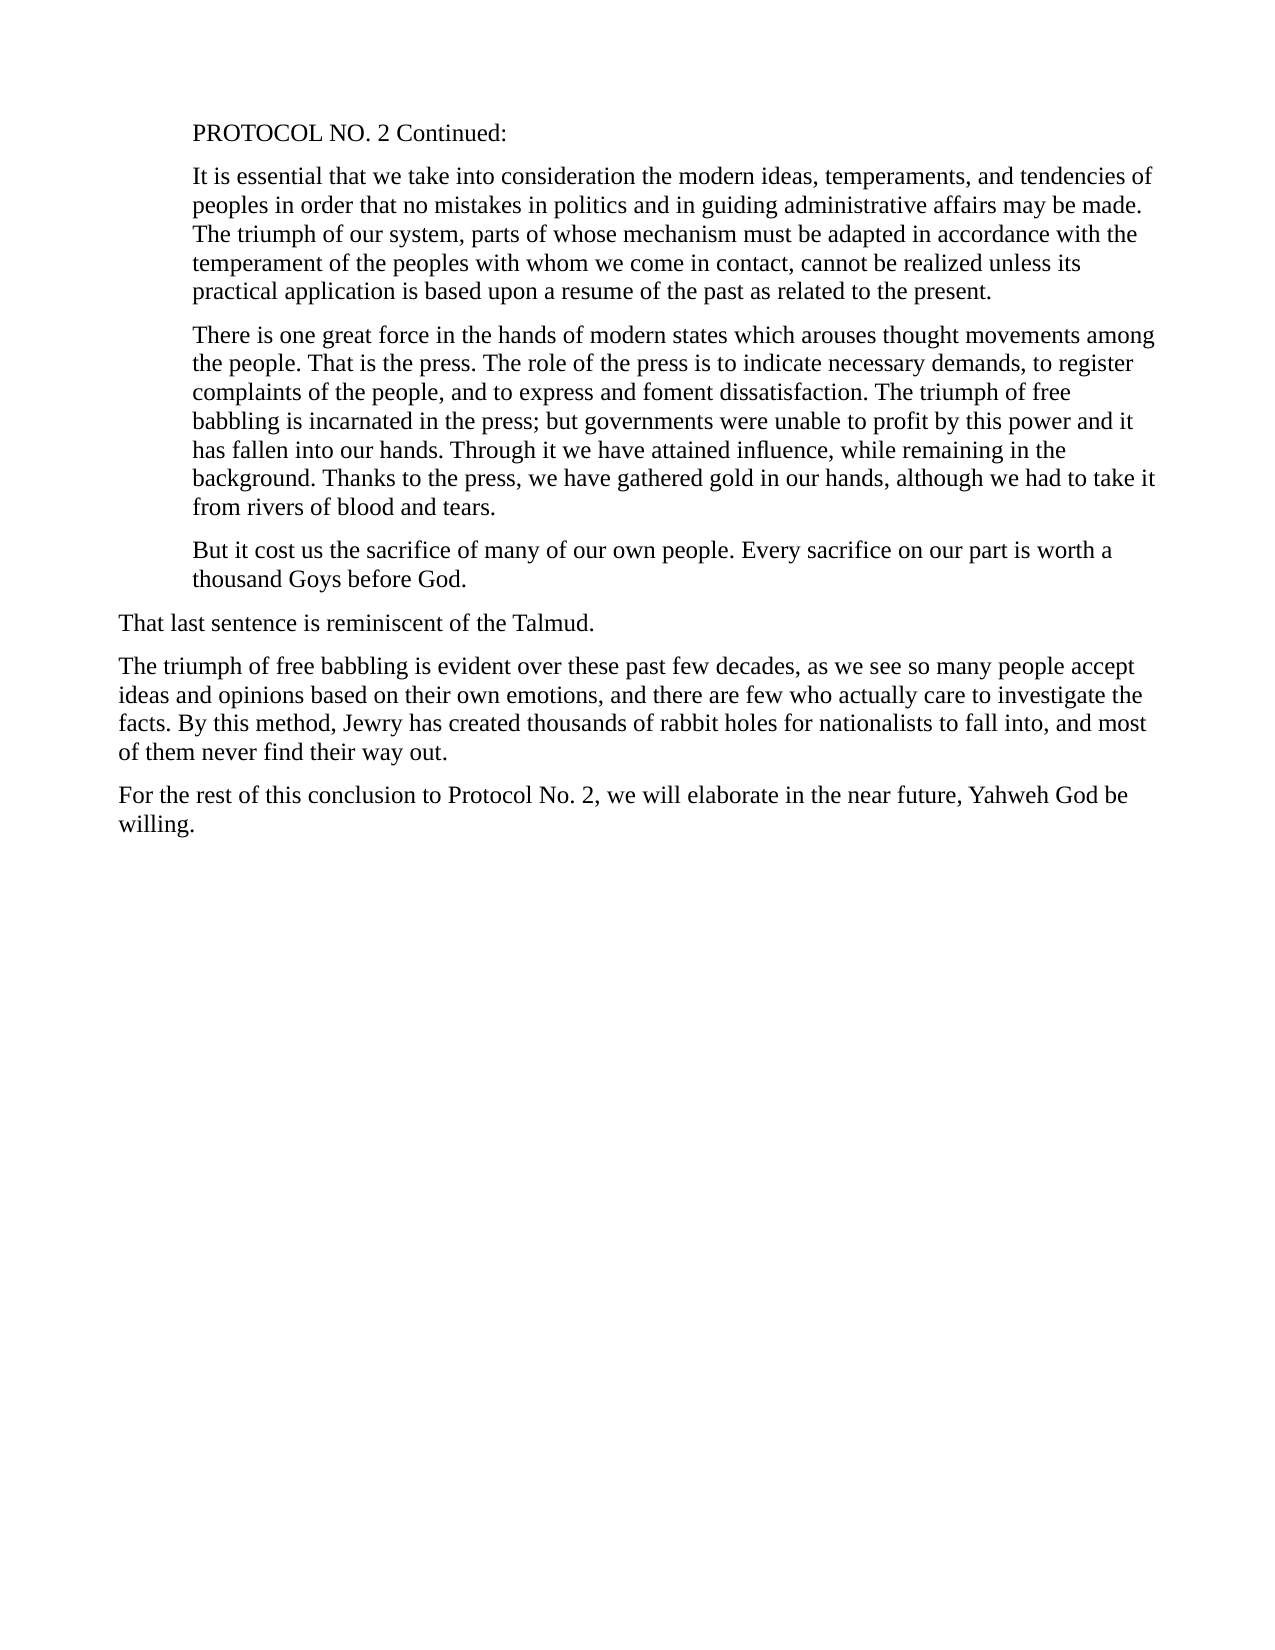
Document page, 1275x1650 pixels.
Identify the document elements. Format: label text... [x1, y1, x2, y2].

text PROTOCOL NO. 2 Continued: [192, 118, 1157, 147]
text But it cost us the sacrifice of many of our own people. Every sacrifice on our part is worth a thousand Goys before God. [192, 536, 1157, 593]
text The triumph of free babbling is evident over these past few decades, as we see so many people accept ideas and opinions based on their own emotions, and there are few who actually care to investigate the facts. By this method, Jewry has created thousands of rabbit holes for nationalists to fall into, and most of them never find their way out. [118, 651, 1157, 766]
text There is one great force in the hands of modern states which arouses thought movements among the people. That is the press. The role of the press is to indicate necessary demands, to register complaints of the people, and to express and foment dissatisfaction. The triumph of free babbling is incarnated in the press; but governments were unable to profit by this power and it has fallen into our hands. Through it we have attained inﬂuence, while remaining in the background. Thanks to the press, we have gathered gold in our hands, although we had to take it from rivers of blood and tears. [192, 320, 1157, 521]
text For the rest of this conclusion to Protocol No. 2, we will elaborate in the near future, Yahweh God be willing. [118, 781, 1157, 838]
text That last sentence is reminiscent of the Talmud. [118, 608, 1157, 636]
text It is essential that we take into consideration the modern ideas, temperaments, and tendencies of peoples in order that no mistakes in politics and in guiding administrative affairs may be made. The triumph of our system, parts of whose mechanism must be adapted in accordance with the temperament of the peoples with whom we come in contact, cannot be realized unless its practical application is based upon a resume of the past as related to the present. [192, 161, 1157, 305]
